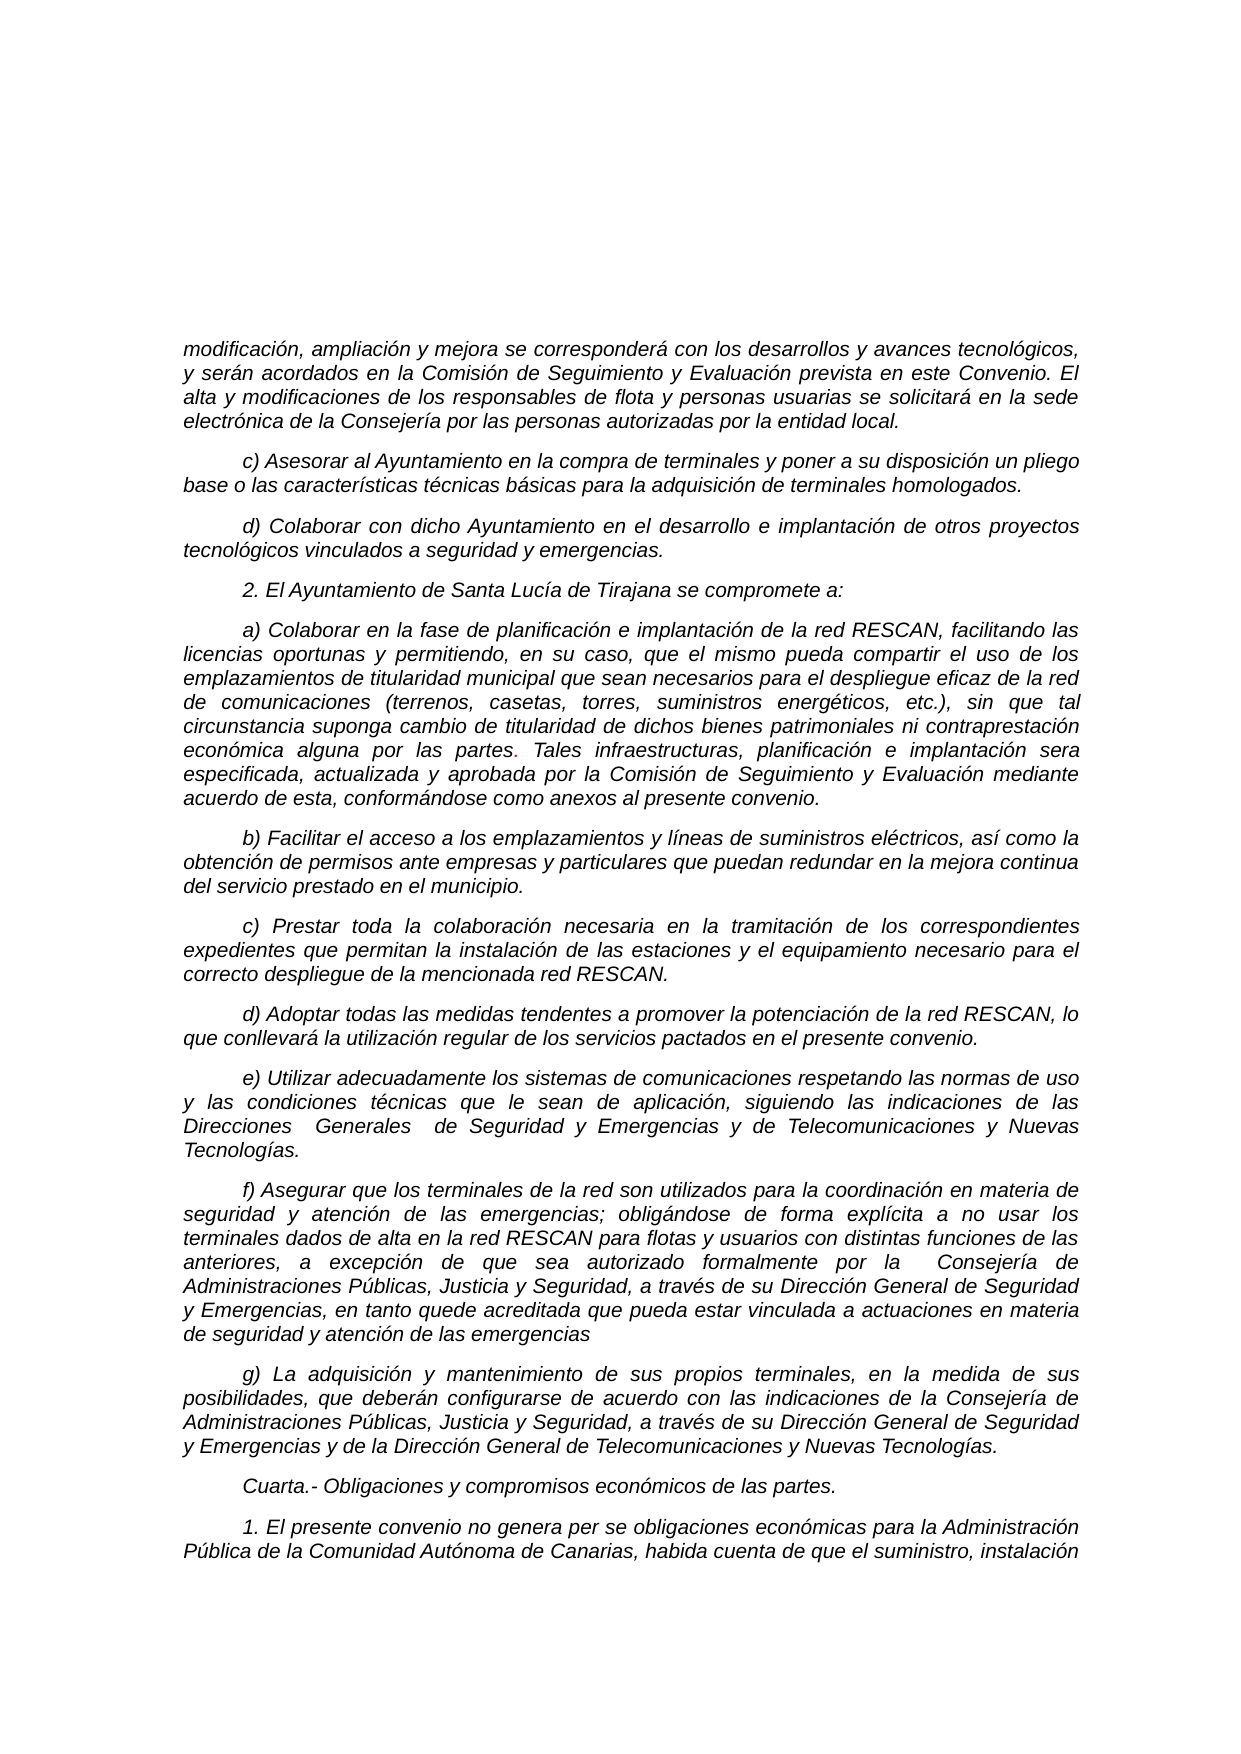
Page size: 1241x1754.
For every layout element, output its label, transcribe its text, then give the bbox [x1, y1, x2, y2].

text Cuarta.- Obligaciones y compromisos económicos de las partes. [183, 1474, 1081, 1498]
text e) Utilizar adecuadamente los sistemas de comunicaciones respetando las normas de uso y las condiciones técnicas que le sean de aplicación, siguiendo las indicaciones de las Direcciones Generales de Seguridad y Emergencias y de Telecomunicaciones y Nuevas Tecnologías. [183, 1066, 1081, 1162]
text g) La adquisición y mantenimiento de sus propios terminales, en la medida de sus posibilidades, que deberán configurarse de acuerdo con las indicaciones de la Consejería de Administraciones Públicas, Justicia y Seguridad, a través de su Dirección General de Seguridad y Emergencias y de la Dirección General de Telecomunicaciones y Nuevas Tecnologías. [183, 1362, 1081, 1458]
text d) Adoptar todas las medidas tendentes a promover la potenciación de la red RESCAN, lo que conllevará la utilización regular de los servicios pactados en el presente convenio. [183, 1002, 1081, 1050]
text d) Colaborar con dicho Ayuntamiento en el desarrollo e implantación de otros proyectos tecnológicos vinculados a seguridad y emergencias. [183, 513, 1081, 561]
text 2. El Ayuntamiento de Santa Lucía de Tirajana se compromete a: [183, 578, 1081, 602]
text modificación, ampliación y mejora se corresponderá con los desarrollos y avances tecnológicos, y serán acordados en la Comisión de Seguimiento y Evaluación prevista en este Convenio. El alta y modificaciones de los responsables de flota y personas usuarias se solicitará en la sede electrónica de la Consejería por las personas autorizadas por la entidad local. [183, 337, 1081, 433]
text b) Facilitar el acceso a los emplazamientos y líneas de suministros eléctricos, así como la obtención de permisos ante empresas y particulares que puedan redundar en la mejora continua del servicio prestado en el municipio. [183, 826, 1081, 898]
text a) Colaborar en la fase de planificación e implantación de la red RESCAN, facilitando las licencias oportunas y permitiendo, en su caso, que el mismo pueda compartir el uso de los emplazamientos de titularidad municipal que sean necesarios para el despliegue eficaz de la red de comunicaciones (terrenos, casetas, torres, suministros energéticos, etc.), sin que tal circunstancia suponga cambio de titularidad de dichos bienes patrimoniales ni contraprestación económica alguna por las partes. Tales infraestructuras, planificación e implantación sera especificada, actualizada y aprobada por la Comisión de Seguimiento y Evaluación mediante acuerdo de esta, conformándose como anexos al presente convenio. [183, 618, 1081, 809]
text c) Asesorar al Ayuntamiento en la compra de terminales y poner a su disposición un pliego base o las características técnicas básicas para la adquisición de terminales homologados. [183, 449, 1081, 497]
text 1. El presente convenio no genera per se obligaciones económicas para la Administración Pública de la Comunidad Autónoma de Canarias, habida cuenta de que el suministro, instalación [183, 1514, 1081, 1562]
text c) Prestar toda la colaboración necesaria en la tramitación de los correspondientes expedientes que permitan la instalación de las estaciones y el equipamiento necesario para el correcto despliegue de la mencionada red RESCAN. [183, 914, 1081, 986]
text f) Asegurar que los terminales de la red son utilizados para la coordinación en materia de seguridad y atención de las emergencias; obligándose de forma explícita a no usar los terminales dados de alta en la red RESCAN para flotas y usuarios con distintas funciones de las anteriores, a excepción de que sea autorizado formalmente por la Consejería de Administraciones Públicas, Justicia y Seguridad, a través de su Dirección General de Seguridad y Emergencias, en tanto quede acreditada que pueda estar vinculada a actuaciones en materia de seguridad y atención de las emergencias [183, 1178, 1081, 1346]
